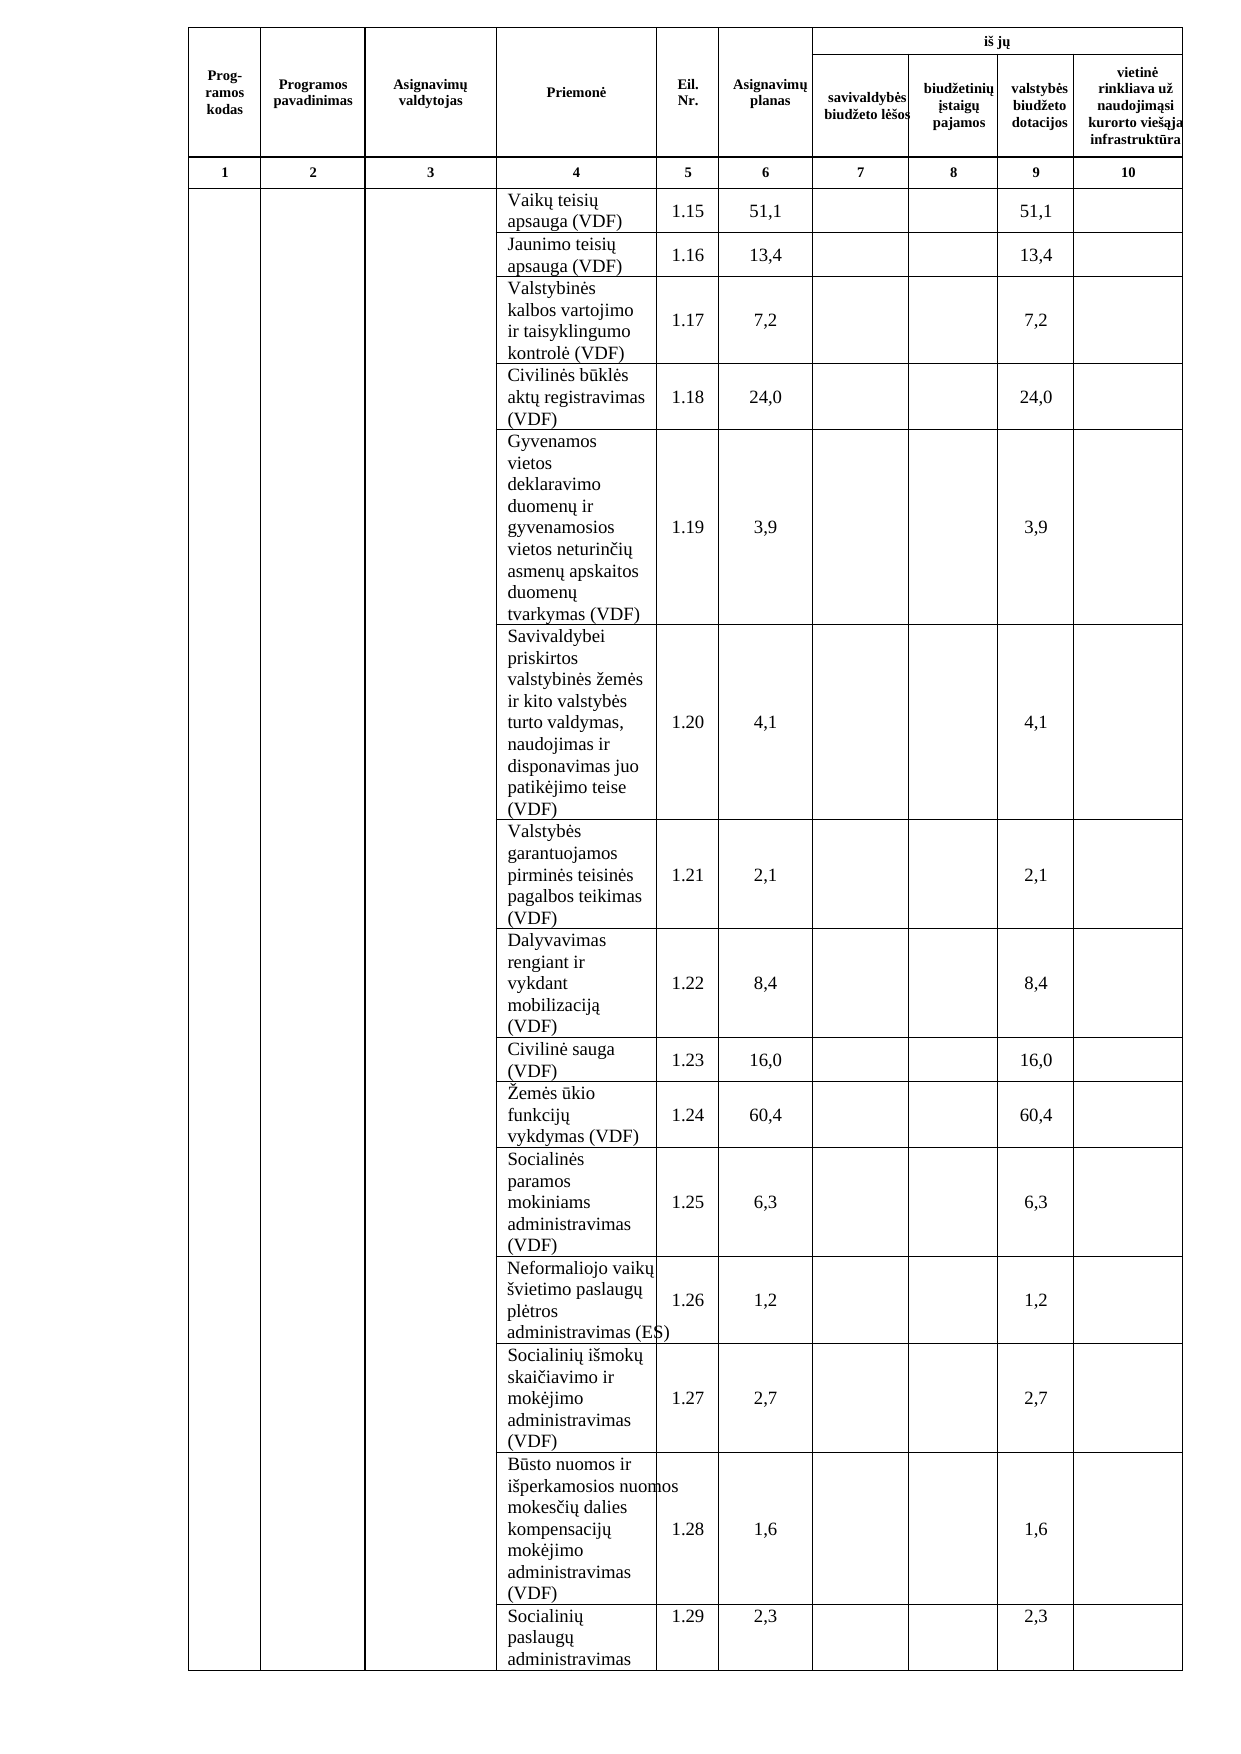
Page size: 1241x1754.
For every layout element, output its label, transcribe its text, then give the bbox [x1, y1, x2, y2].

table_cell 1.29 [657, 1605, 718, 1669]
table_cell 1,6 [998, 1453, 1073, 1604]
table_header Prog-ramos kodas [189, 28, 260, 156]
table_cell Socialinių paslaugų administravimas [497, 1605, 656, 1669]
table_cell 3,9 [998, 430, 1073, 624]
table_cell 16,0 [719, 1038, 812, 1081]
table_cell [813, 1453, 908, 1604]
table_cell 6 [719, 158, 812, 188]
table_cell 1,6 [719, 1453, 812, 1604]
table_cell 1.15 [657, 189, 718, 232]
table_cell [813, 1605, 908, 1669]
table_cell 1.26 [657, 1257, 718, 1343]
table_cell 7,2 [998, 277, 1073, 363]
table_cell 6,3 [719, 1148, 812, 1256]
table_cell [813, 820, 908, 928]
table_cell 16,0 [998, 1038, 1073, 1081]
table_cell 1.20 [657, 625, 718, 819]
table_cell 4,1 [998, 625, 1073, 819]
table_cell [261, 189, 364, 1669]
table_cell 1.25 [657, 1148, 718, 1256]
table_header Asignavimų planas [719, 28, 812, 156]
table_cell 2,1 [719, 820, 812, 928]
table_cell [1074, 1605, 1182, 1669]
table_cell 1.19 [657, 430, 718, 624]
table_cell Būsto nuomos ir išperkamosios nuomos mokesčių dalies kompensacijų mokėjimo administravimas (VDF) [497, 1453, 656, 1604]
table_cell [909, 1038, 997, 1081]
table_cell 1.24 [657, 1082, 718, 1147]
table_cell [909, 1605, 997, 1669]
table_cell 1.17 [657, 277, 718, 363]
table_cell [909, 277, 997, 363]
table_cell [909, 1344, 997, 1452]
table_cell [1074, 189, 1182, 232]
table_cell Gyvenamos vietos deklaravimo duomenų ir gyvenamosios vietos neturinčių asmenų apskaitos duomenų tvarkymas (VDF) [497, 430, 656, 624]
table_cell savivaldybės biudžeto lėšos [813, 55, 908, 156]
table_cell 1.21 [657, 820, 718, 928]
table_cell [813, 364, 908, 429]
table_header Priemonė [497, 28, 656, 156]
table_cell [813, 233, 908, 276]
table_cell [909, 233, 997, 276]
table_cell [909, 1148, 997, 1256]
table_cell 60,4 [998, 1082, 1073, 1147]
table_cell [1074, 430, 1182, 624]
table_cell [1074, 364, 1182, 429]
table_cell 10 [1074, 158, 1182, 188]
table_cell Jaunimo teisių apsauga (VDF) [497, 233, 656, 276]
table_cell 3,9 [719, 430, 812, 624]
table_cell [909, 1257, 997, 1343]
table_cell [909, 430, 997, 624]
table_header iš jų [813, 28, 1182, 53]
table_cell [909, 364, 997, 429]
table_cell 24,0 [719, 364, 812, 429]
table_cell Civilinė sauga (VDF) [497, 1038, 656, 1081]
table_cell [909, 929, 997, 1037]
table_cell Dalyvavimas rengiant ir vykdant mobilizaciją (VDF) [497, 929, 656, 1037]
table_cell Valstybės garantuojamos pirminės teisinės pagalbos teikimas (VDF) [497, 820, 656, 928]
table_cell [813, 430, 908, 624]
table_cell [1074, 929, 1182, 1037]
table_cell 9 [998, 158, 1073, 188]
table_cell [909, 1082, 997, 1147]
table_cell 51,1 [719, 189, 812, 232]
table_cell [1074, 820, 1182, 928]
table_cell [909, 820, 997, 928]
table_header Asignavimų valdytojas [366, 28, 496, 156]
table_cell 1.18 [657, 364, 718, 429]
table_cell [366, 189, 496, 1669]
table_cell 13,4 [719, 233, 812, 276]
table_cell [813, 1257, 908, 1343]
table_cell 6,3 [998, 1148, 1073, 1256]
table_cell 1.22 [657, 929, 718, 1037]
table_cell 2,7 [719, 1344, 812, 1452]
table_header Programos pavadinimas [261, 28, 364, 156]
table_cell 13,4 [998, 233, 1073, 276]
table_cell [909, 625, 997, 819]
table_cell [1074, 1148, 1182, 1256]
table_cell 1.16 [657, 233, 718, 276]
table_cell [1074, 625, 1182, 819]
table_cell Vaikų teisių apsauga (VDF) [497, 189, 656, 232]
table_cell [189, 189, 260, 1669]
table_cell [813, 277, 908, 363]
table_cell Socialinės paramos mokiniams administravimas (VDF) [497, 1148, 656, 1256]
table_cell 8 [909, 158, 997, 188]
table_cell 3 [366, 158, 496, 188]
table_cell Neformaliojo vaikų švietimo paslaugų plėtros administravimas (ES) [497, 1257, 656, 1343]
table_cell 2,1 [998, 820, 1073, 928]
table_cell [909, 189, 997, 232]
table_cell [1074, 1344, 1182, 1452]
table_cell 2,3 [998, 1605, 1073, 1669]
table_cell [1074, 1038, 1182, 1081]
table_cell [813, 625, 908, 819]
table_cell [813, 1148, 908, 1256]
table_cell 8,4 [998, 929, 1073, 1037]
table_cell [813, 929, 908, 1037]
table_cell 2,7 [998, 1344, 1073, 1452]
table_cell 2,3 [719, 1605, 812, 1669]
table_cell 1 [189, 158, 260, 188]
table_cell 1,2 [719, 1257, 812, 1343]
table_cell Valstybinės kalbos vartojimo ir taisyklingumo kontrolė (VDF) [497, 277, 656, 363]
table_cell 1.27 [657, 1344, 718, 1452]
table_cell 4 [497, 158, 656, 188]
table_header Eil. Nr. [657, 28, 718, 156]
table_cell 5 [657, 158, 718, 188]
table_cell Socialinių išmokų skaičiavimo ir mokėjimo administravimas (VDF) [497, 1344, 656, 1452]
table_cell 4,1 [719, 625, 812, 819]
table_cell biudžetinių įstaigų pajamos [909, 55, 997, 156]
table_cell [813, 1082, 908, 1147]
table_cell Žemės ūkio funkcijų vykdymas (VDF) [497, 1082, 656, 1147]
table_cell Savivaldybei priskirtos valstybinės žemės ir kito valstybės turto valdymas, naudojimas ir disponavimas juo patikėjimo teise (VDF) [497, 625, 656, 819]
table_cell 2 [261, 158, 364, 188]
table_cell [1074, 1453, 1182, 1604]
table_cell 51,1 [998, 189, 1073, 232]
table_cell valstybės biudžeto dotacijos [998, 55, 1073, 156]
table_cell [1074, 233, 1182, 276]
table_cell [813, 189, 908, 232]
table_cell 8,4 [719, 929, 812, 1037]
table_cell [1074, 1257, 1182, 1343]
table_cell 7,2 [719, 277, 812, 363]
table_cell 7 [813, 158, 908, 188]
table_cell 1.23 [657, 1038, 718, 1081]
table_cell [1074, 277, 1182, 363]
table_cell [813, 1344, 908, 1452]
table_cell 1.28 [657, 1453, 718, 1604]
table_cell [909, 1453, 997, 1604]
table_cell [1074, 1082, 1182, 1147]
table_cell 60,4 [719, 1082, 812, 1147]
table_cell vietinė rinkliava už naudojimąsi kurorto viešąja infrastruktūra [1074, 55, 1182, 156]
table_cell [813, 1038, 908, 1081]
table_cell 1,2 [998, 1257, 1073, 1343]
table_cell 24,0 [998, 364, 1073, 429]
table_cell Civilinės būklės aktų registravimas (VDF) [497, 364, 656, 429]
